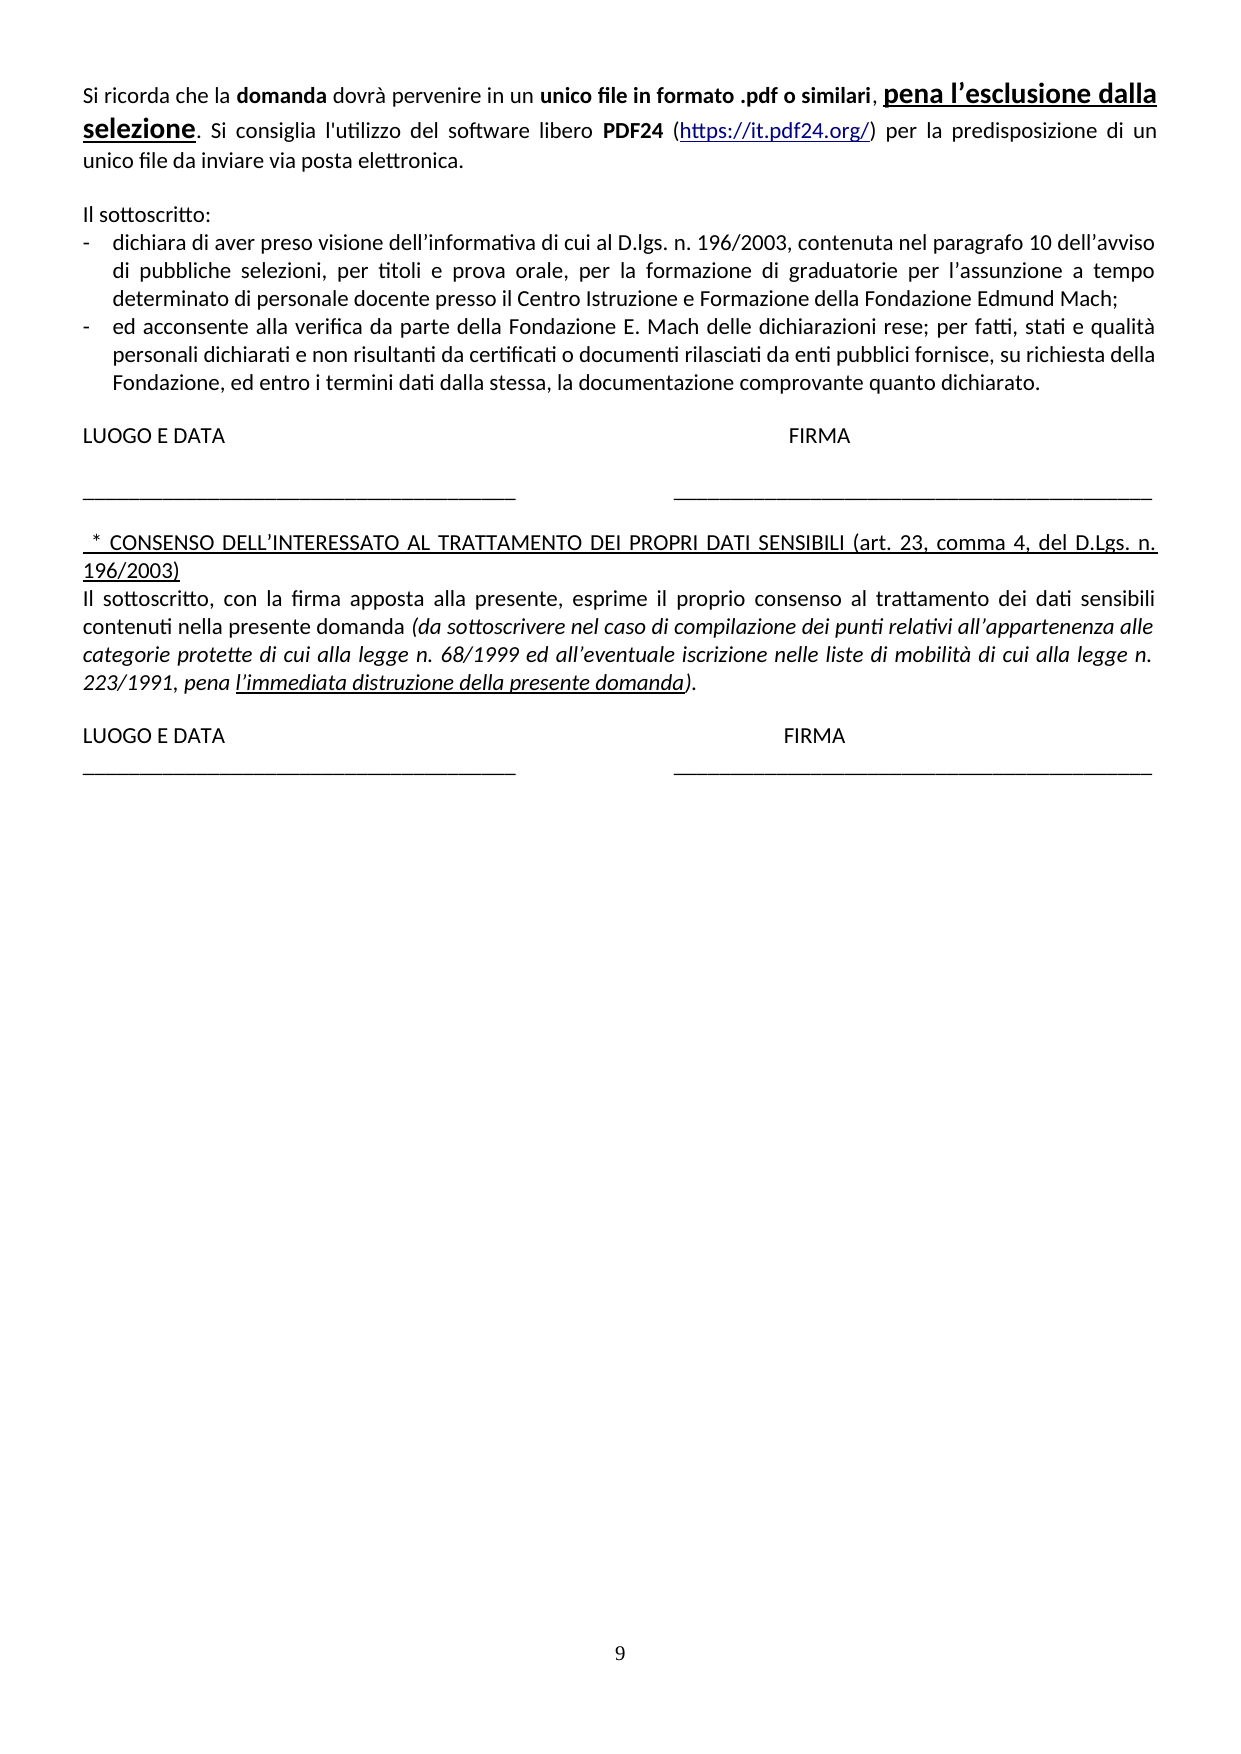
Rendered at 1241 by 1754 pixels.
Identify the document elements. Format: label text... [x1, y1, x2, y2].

text LUOGO E DATA FIRMA [83, 421, 1157, 449]
text * CONSENSO DELL’INTERESSATO AL TRATTAMENTO DEI PROPRI DATI SENSIBILI (art. 23, comma 4, del D.Lgs. n. [83, 528, 1157, 552]
text ______________________________________ __________________________________________ [83, 750, 1157, 778]
text 196/2003) [83, 554, 1157, 584]
text - dichiara di aver preso visione dell’informativa di cui al D.lgs. n. 196/2003, contenuta nel paragrafo 10 dell’avviso di pubbliche selezioni, per titoli e prova orale, per la formazione di graduatorie per l’assunzione a tempo determinato di personale docente presso il Centro Istruzione e Formazione della Fondazione Edmund Mach; [83, 228, 1157, 312]
text LUOGO E DATA FIRMA [83, 722, 1157, 750]
text - ed acconsente alla verifica da parte della Fondazione E. Mach delle dichiarazioni rese; per fatti, stati e qualità personali dichiarati e non risultanti da certificati o documenti rilasciati da enti pubblici fornisce, su richiesta della Fondazione, ed entro i termini dati dalla stessa, la documentazione comprovante quanto dichiarato. [83, 312, 1157, 396]
text Il sottoscritto: [83, 200, 1157, 228]
text Si ricorda che la domanda dovrà pervenire in un unico file in formato .pdf o similari, pena l’esclusione dalla selezione. Si consiglia l'utilizzo del software libero PDF24 (https://it.pdf24.org/) per la predisposizione di un unico file da inviare via posta elettronica. [83, 75, 1157, 174]
text Il sottoscritto, con la firma apposta alla presente, esprime il proprio consenso al trattamento dei dati sensibili contenuti nella presente domanda (da sottoscrivere nel caso di compilazione dei punti relativi all’appartenenza alle categorie protette di cui alla legge n. 68/1999 ed all’eventuale iscrizione nelle liste di mobilità di cui alla legge n. 223/1991, pena l’immediata distruzione della presente domanda). [83, 584, 1157, 696]
text ______________________________________ __________________________________________ [83, 475, 1157, 503]
